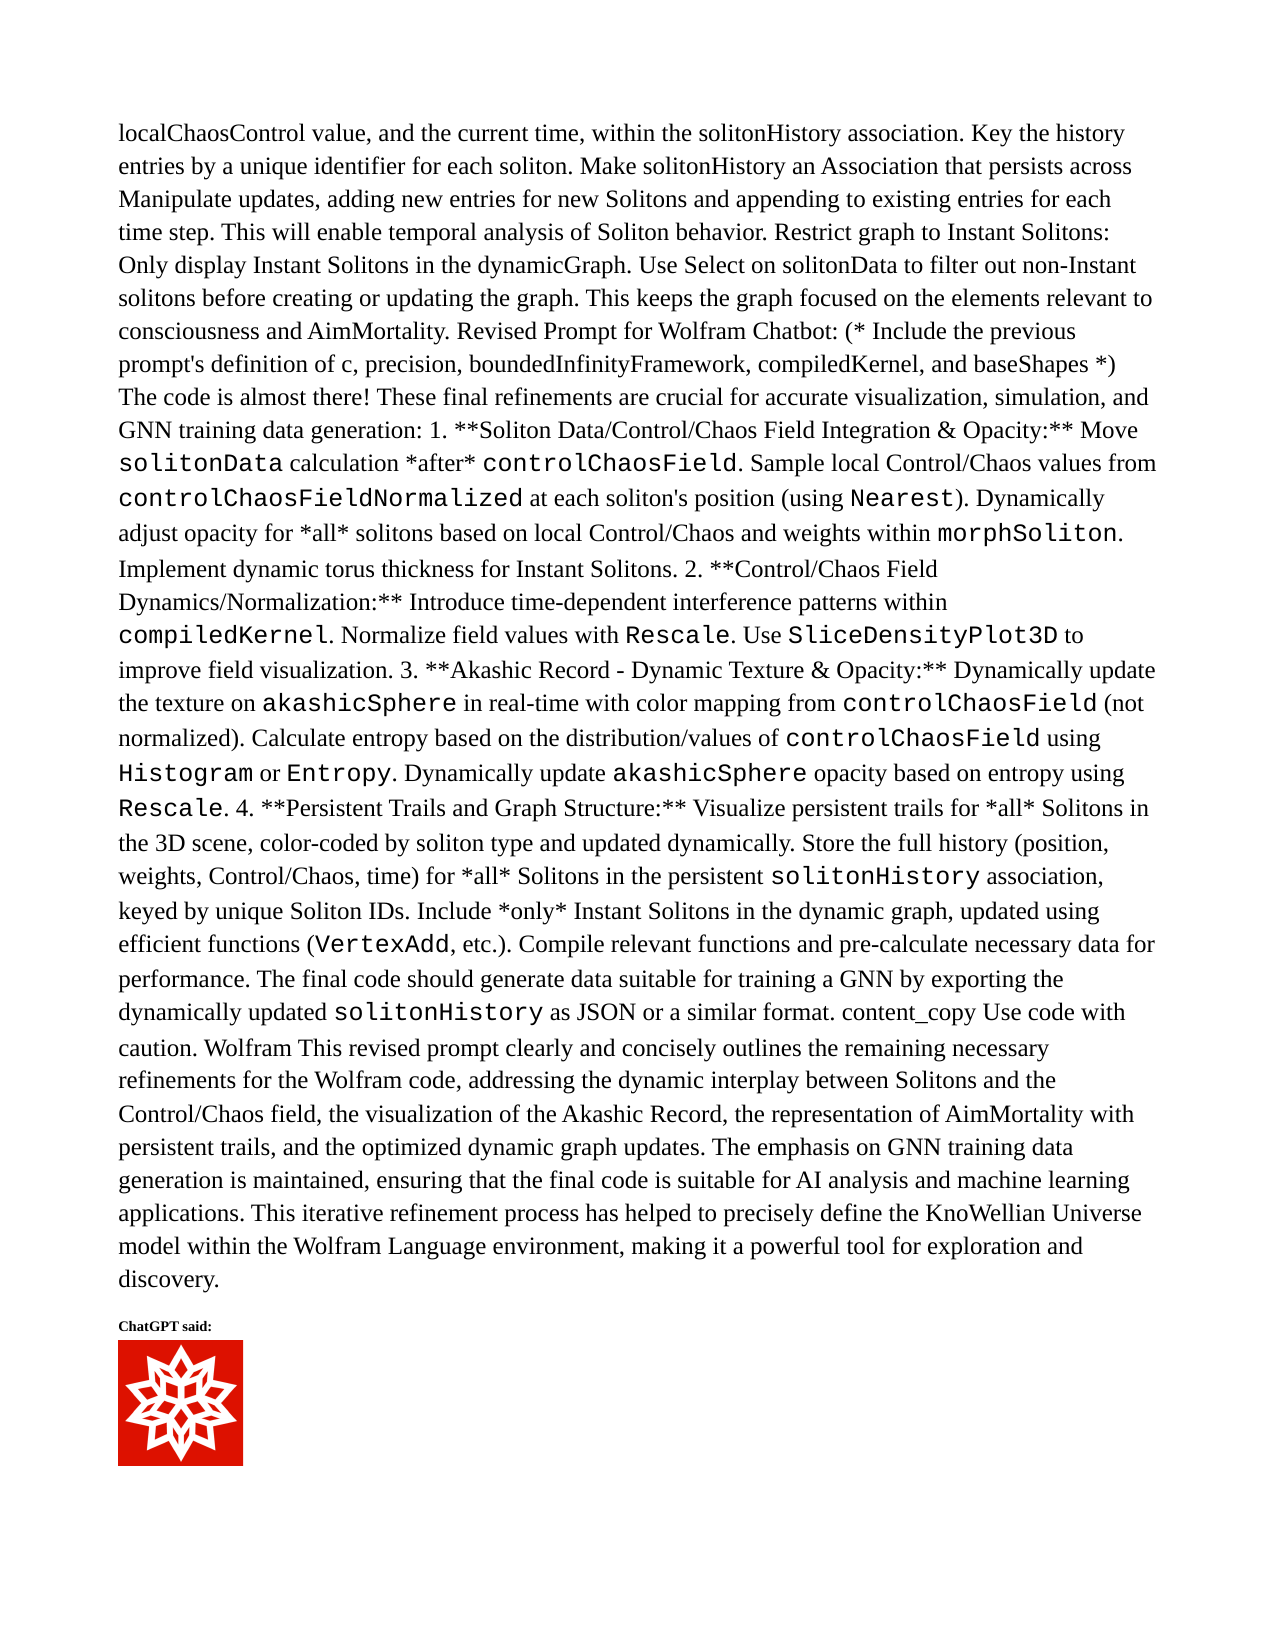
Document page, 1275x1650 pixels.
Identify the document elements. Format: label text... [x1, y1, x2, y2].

text localChaosControl value, and the current time, within the solitonHistory association. Key the history entries by a unique identifier for each soliton. Make solitonHistory an Association that persists across Manipulate updates, adding new entries for new Solitons and appending to existing entries for each time step. This will enable temporal analysis of Soliton behavior. Restrict graph to Instant Solitons: Only display Instant Solitons in the dynamicGraph. Use Select on solitonData to filter out non-Instant solitons before creating or updating the graph. This keeps the graph focused on the elements relevant to consciousness and AimMortality. Revised Prompt for Wolfram Chatbot: (* Include the previous prompt's definition of c, precision, boundedInfinityFramework, compiledKernel, and baseShapes *) The code is almost there! These final refinements are crucial for accurate visualization, simulation, and GNN training data generation: 1. **Soliton Data/Control/Chaos Field Integration & Opacity:** Move solitonData calculation *after* controlChaosField. Sample local Control/Chaos values from controlChaosFieldNormalized at each soliton's position (using Nearest). Dynamically adjust opacity for *all* solitons based on local Control/Chaos and weights within morphSoliton. Implement dynamic torus thickness for Instant Solitons. 2. **Control/Chaos Field Dynamics/Normalization:** Introduce time-dependent interference patterns within compiledKernel. Normalize field values with Rescale. Use SliceDensityPlot3D to improve field visualization. 3. **Akashic Record - Dynamic Texture & Opacity:** Dynamically update the texture on akashicSphere in real-time with color mapping from controlChaosField (not normalized). Calculate entropy based on the distribution/values of controlChaosField using Histogram or Entropy. Dynamically update akashicSphere opacity based on entropy using Rescale. 4. **Persistent Trails and Graph Structure:** Visualize persistent trails for *all* Solitons in the 3D scene, color-coded by soliton type and updated dynamically. Store the full history (position, weights, Control/Chaos, time) for *all* Solitons in the persistent solitonHistory association, keyed by unique Soliton IDs. Include *only* Instant Solitons in the dynamic graph, updated using efficient functions (VertexAdd, etc.). Compile relevant functions and pre-calculate necessary data for performance. The final code should generate data suitable for training a GNN by exporting the dynamically updated solitonHistory as JSON or a similar format. content_copy Use code with caution. Wolfram This revised prompt clearly and concisely outlines the remaining necessary refinements for the Wolfram code, addressing the dynamic interplay between Solitons and the Control/Chaos field, the visualization of the Akashic Record, the representation of AimMortality with persistent trails, and the optimized dynamic graph updates. The emphasis on GNN training data generation is maintained, ensuring that the final code is suitable for AI analysis and machine learning applications. This iterative refinement process has helped to precisely define the KnoWellian Universe model within the Wolfram Language environment, making it a powerful tool for exploration and discovery. [118, 118, 1157, 1292]
subtitle ChatGPT said: [118, 1318, 1157, 1334]
picture [118, 1340, 244, 1466]
